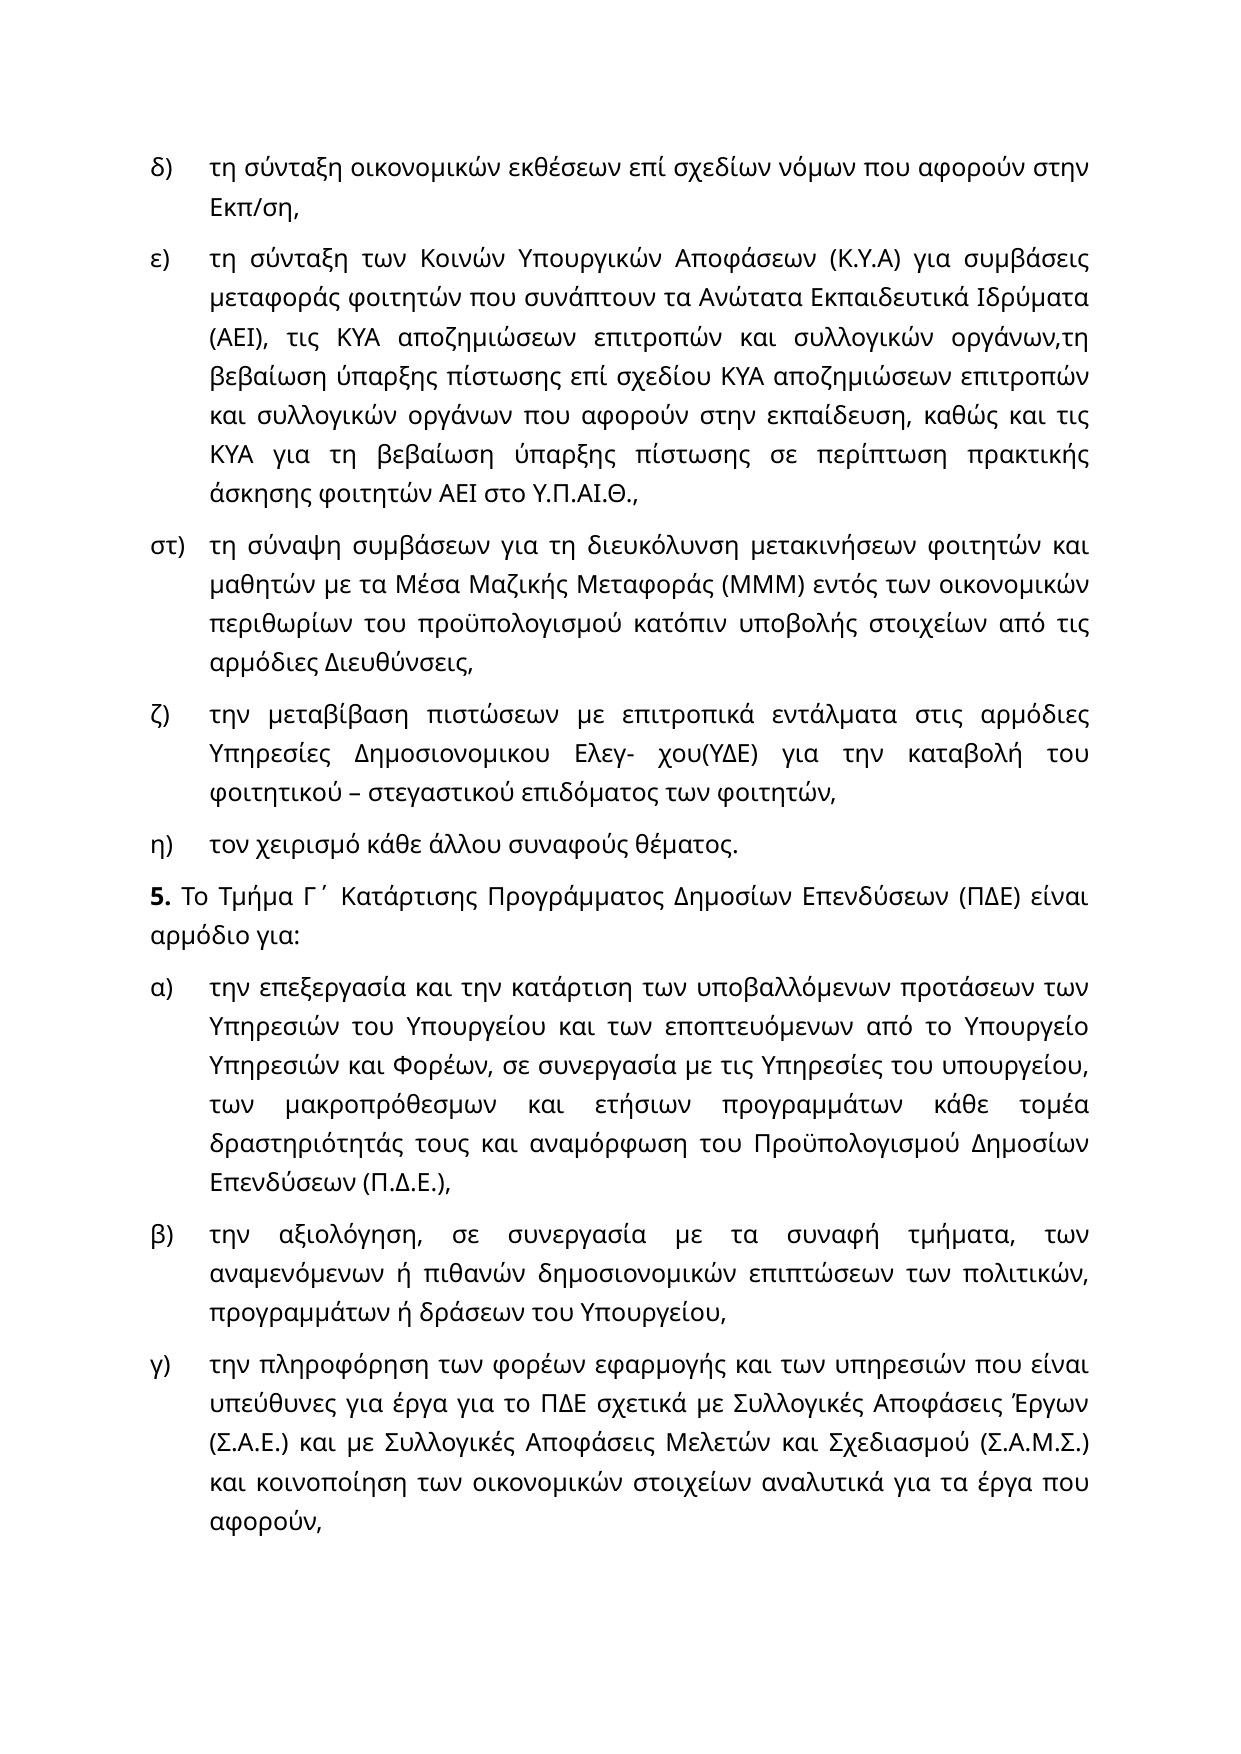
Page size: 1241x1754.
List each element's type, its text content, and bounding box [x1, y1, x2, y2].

text 5. Το Τμήμα Γ΄ Κατάρτισης Προγράμματος Δημοσίων Επενδύσεων (ΠΔΕ) είναι αρμόδιο για: [150, 878, 1090, 952]
list δ) τη σύνταξη οικονομικών εκθέσεων επί σχεδίων νόμων που αφορούν στην Εκπ/ση, [150, 150, 1090, 223]
list η) τον χειρισμό κάθε άλλου συναφούς θέματος. [150, 827, 1090, 861]
list α) την επεξεργασία και την κατάρτιση των υποβαλλόμενων προτάσεων των Υπηρεσιών του Υπουργείου και των εποπτευόμενων από το Υπουργείο Υπηρεσιών και Φορέων, σε συνεργασία με τις Υπηρεσίες του υπουργείου, των μακροπρόθεσμων και ετήσιων προγραμμάτων κάθε τομέα δραστηριότητάς τους και αναμόρφωση του Προϋπολογισμού Δημοσίων Επενδύσεων (Π.Δ.Ε.), [150, 969, 1090, 1199]
list ζ) την μεταβίβαση πιστώσεων με επιτροπικά εντάλματα στις αρμόδιες Υπηρεσίες Δημοσιονομικου Ελεγ- χου(ΥΔΕ) για την καταβολή του φοιτητικού – στεγαστικού επιδόματος των φοιτητών, [150, 697, 1090, 809]
list στ) τη σύναψη συμβάσεων για τη διευκόλυνση μετακινήσεων φοιτητών και μαθητών με τα Μέσα Μαζικής Μεταφοράς (ΜΜΜ) εντός των οικονομικών περιθωρίων του προϋπολογισμού κατόπιν υποβολής στοιχείων από τις αρμόδιες Διευθύνσεις, [150, 527, 1090, 679]
list β) την αξιολόγηση, σε συνεργασία με τα συναφή τμήματα, των αναμενόμενων ή πιθανών δημοσιονομικών επιπτώσεων των πολιτικών, προγραμμάτων ή δράσεων του Υπουργείου, [150, 1217, 1090, 1329]
list γ) την πληροφόρηση των φορέων εφαρμογής και των υπηρεσιών που είναι υπεύθυνες για έργα για το ΠΔΕ σχετικά με Συλλογικές Αποφάσεις Έργων (Σ.Α.Ε.) και με Συλλογικές Αποφάσεις Μελετών και Σχεδιασμού (Σ.Α.Μ.Σ.) και κοινοποίηση των οικονομικών στοιχείων αναλυτικά για τα έργα που αφορούν, [150, 1347, 1090, 1537]
list ε) τη σύνταξη των Κοινών Υπουργικών Αποφάσεων (Κ.Υ.Α) για συμβάσεις μεταφοράς φοιτητών που συνάπτουν τα Ανώτατα Εκπαιδευτικά Ιδρύματα (ΑΕΙ), τις ΚΥΑ αποζημιώσεων επιτροπών και συλλογικών οργάνων,τη βεβαίωση ύπαρξης πίστωσης επί σχεδίου ΚΥΑ αποζημιώσεων επιτροπών και συλλογικών οργάνων που αφορούν στην εκπαίδευση, καθώς και τις ΚΥΑ για τη βεβαίωση ύπαρξης πίστωσης σε περίπτωση πρακτικής άσκησης φοιτητών ΑΕΙ στο Υ.Π.ΑΙ.Θ., [150, 241, 1090, 510]
